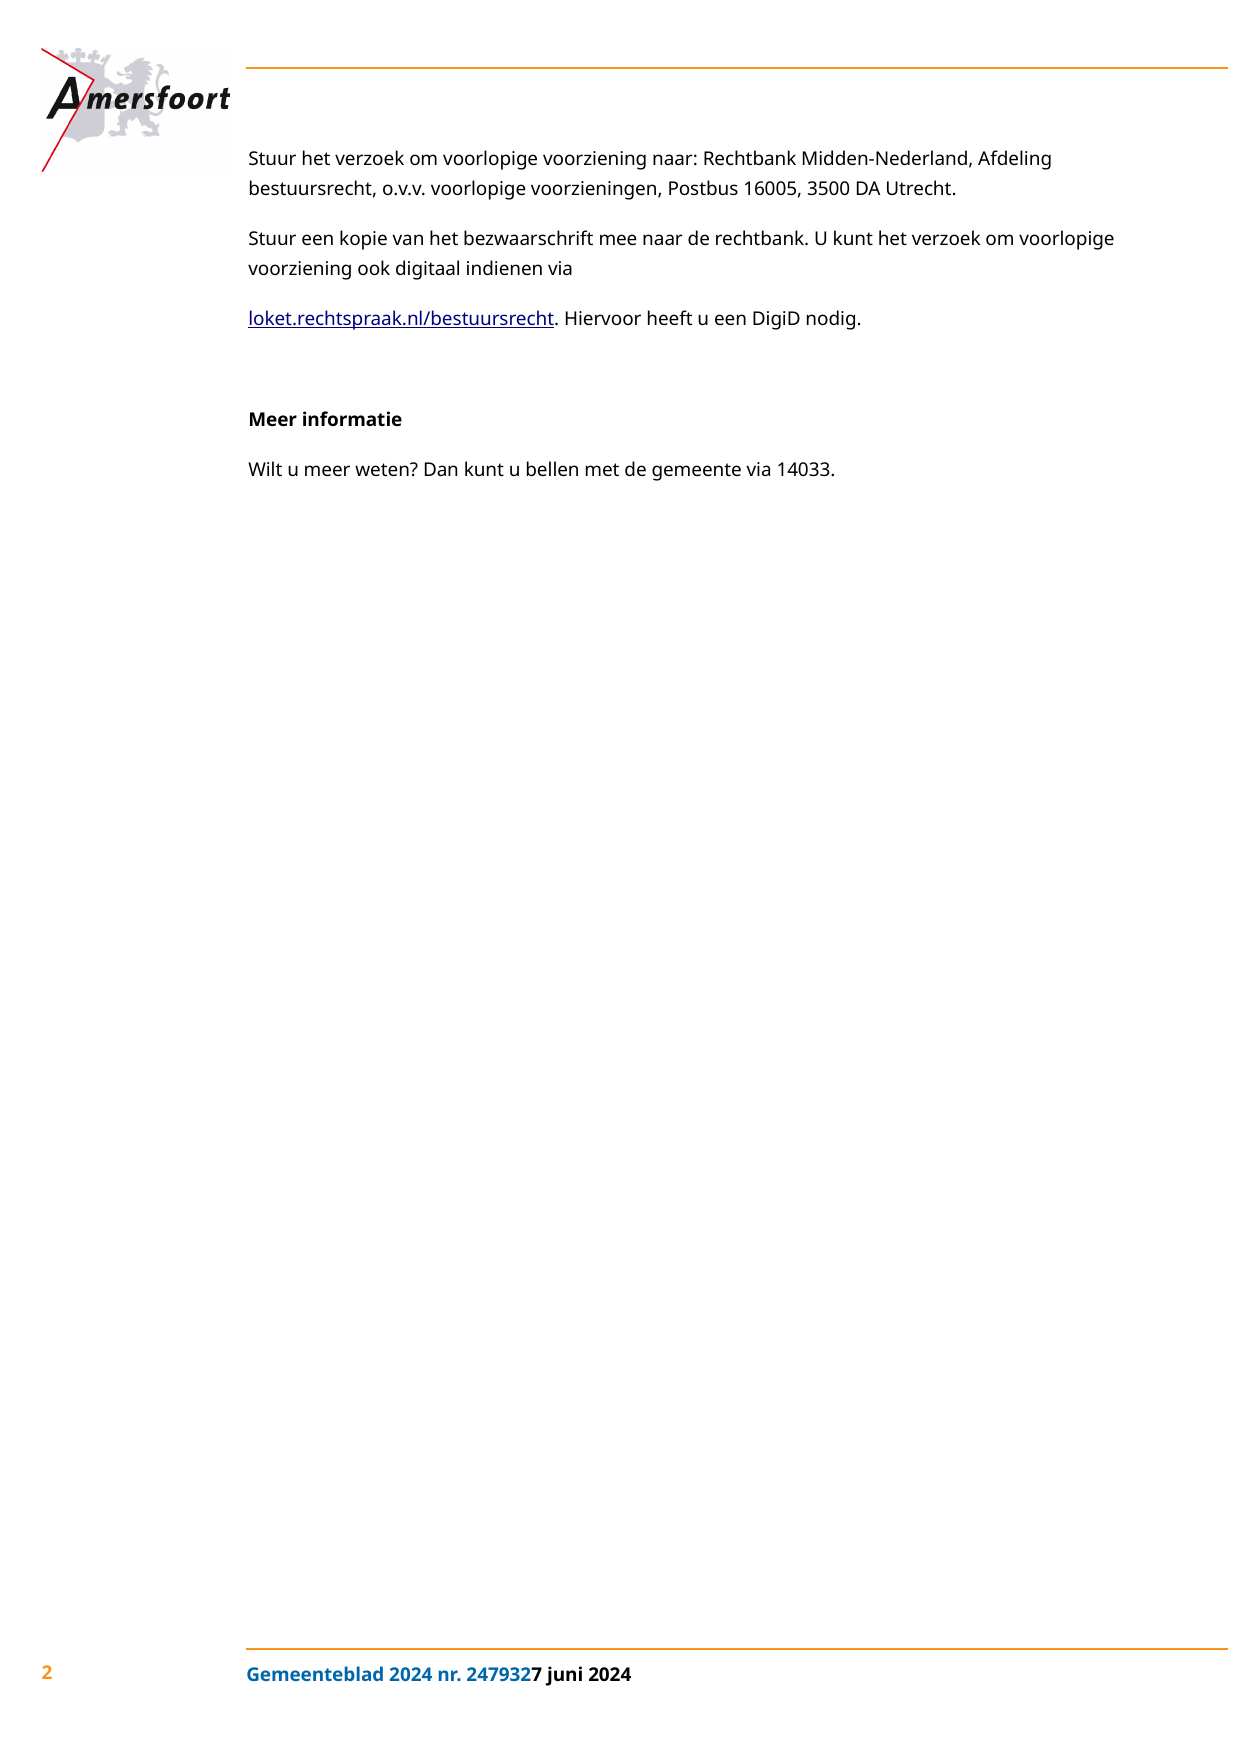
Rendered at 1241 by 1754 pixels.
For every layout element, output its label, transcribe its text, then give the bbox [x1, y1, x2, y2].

text Stuur een kopie van het bezwaarschrift mee naar de rechtbank. U kunt het verzoek om voorlopige voorziening ook digitaal indienen via [248, 225, 1152, 281]
text Stuur het verzoek om voorlopige voorziening naar: Rechtbank Midden-Nederland, Afdeling bestuursrecht, o.v.v. voorlopige voorzieningen, Postbus 16005, 3500 DA Utrecht. [248, 145, 1152, 201]
text Meer informatie [248, 406, 1152, 432]
text Wilt u meer weten? Dan kunt u bellen met de gemeente via 14033. [248, 456, 1152, 482]
picture [41, 47, 231, 172]
text loket.rechtspraak.nl/bestuursrecht. Hiervoor heeft u een DigiD nodig. [248, 305, 1152, 331]
